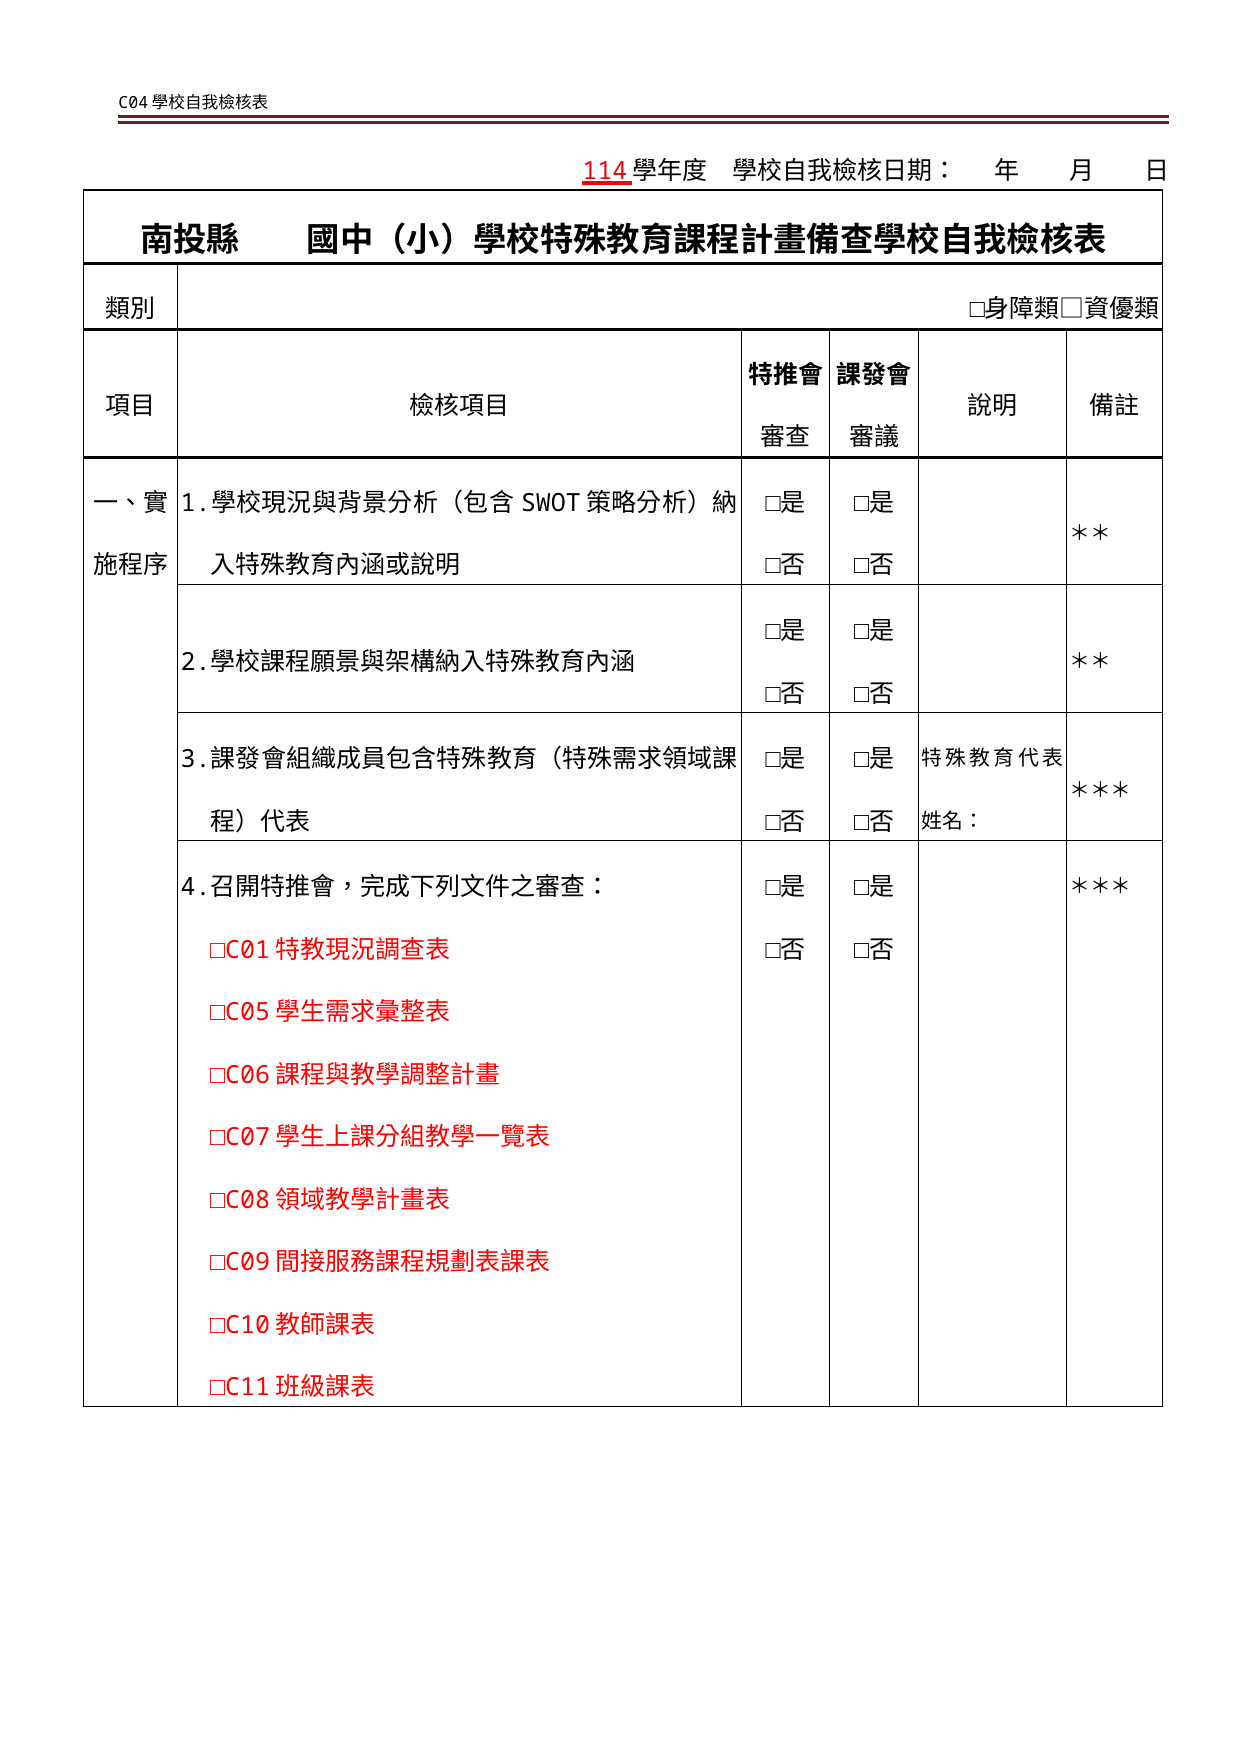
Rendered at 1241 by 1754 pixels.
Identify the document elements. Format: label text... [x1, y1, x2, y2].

table_cell □是 □否 [830, 841, 918, 1406]
table_cell 4.召開特推會，完成下列文件之審查： □C01特教現況調查表 □C05學生需求彙整表 □C06課程與教學調整計畫 □C07學生上課分組教學一覽表 □C08領域教學計畫表 □C09間接服務課程規劃表課表 □C10教師課表 □C11班級課表 [178, 841, 741, 1406]
table_cell 課發會審議 [830, 331, 918, 456]
text 114學年度 學校自我檢核日期： 年 月 日 [118, 127, 1169, 189]
table_cell □是 □否 [742, 841, 829, 1406]
table_cell 2.學校課程願景與架構納入特殊教育內涵 [178, 585, 741, 712]
table_cell □是 □否 [742, 585, 829, 712]
table_cell ＊＊＊ [1067, 713, 1162, 840]
table_cell 備註 [1067, 331, 1162, 456]
table_cell 特殊教育代表姓名： [919, 713, 1066, 840]
table_cell ＊＊ [1067, 459, 1162, 584]
table_cell 類別 [84, 265, 177, 328]
table_cell ＊＊＊ [1067, 841, 1162, 1406]
table_cell [919, 585, 1066, 712]
table_cell 檢核項目 [178, 331, 741, 456]
table_cell □是 □否 [742, 713, 829, 840]
table_cell 項目 [84, 331, 177, 456]
table_cell □是 □否 [830, 459, 918, 584]
table_cell 特推會審查 [742, 331, 829, 456]
table_header 南投縣 國中（小）學校特殊教育課程計畫備查學校自我檢核表 [84, 191, 1162, 262]
table_cell □是 □否 [830, 585, 918, 712]
table_cell □是 □否 [742, 459, 829, 584]
table_cell □是 □否 [830, 713, 918, 840]
table_cell □身障類□資優類 [178, 265, 1162, 328]
table_cell [919, 841, 1066, 1406]
table_cell 3.課發會組織成員包含特殊教育（特殊需求領域課程）代表 [178, 713, 741, 840]
table_cell 1.學校現況與背景分析（包含SWOT策略分析）納入特殊教育內涵或說明 [178, 459, 741, 584]
table_cell ＊＊ [1067, 585, 1162, 712]
table_cell 說明 [919, 331, 1066, 456]
table_cell [919, 459, 1066, 584]
table_cell 一、實施程序 [84, 459, 177, 1406]
